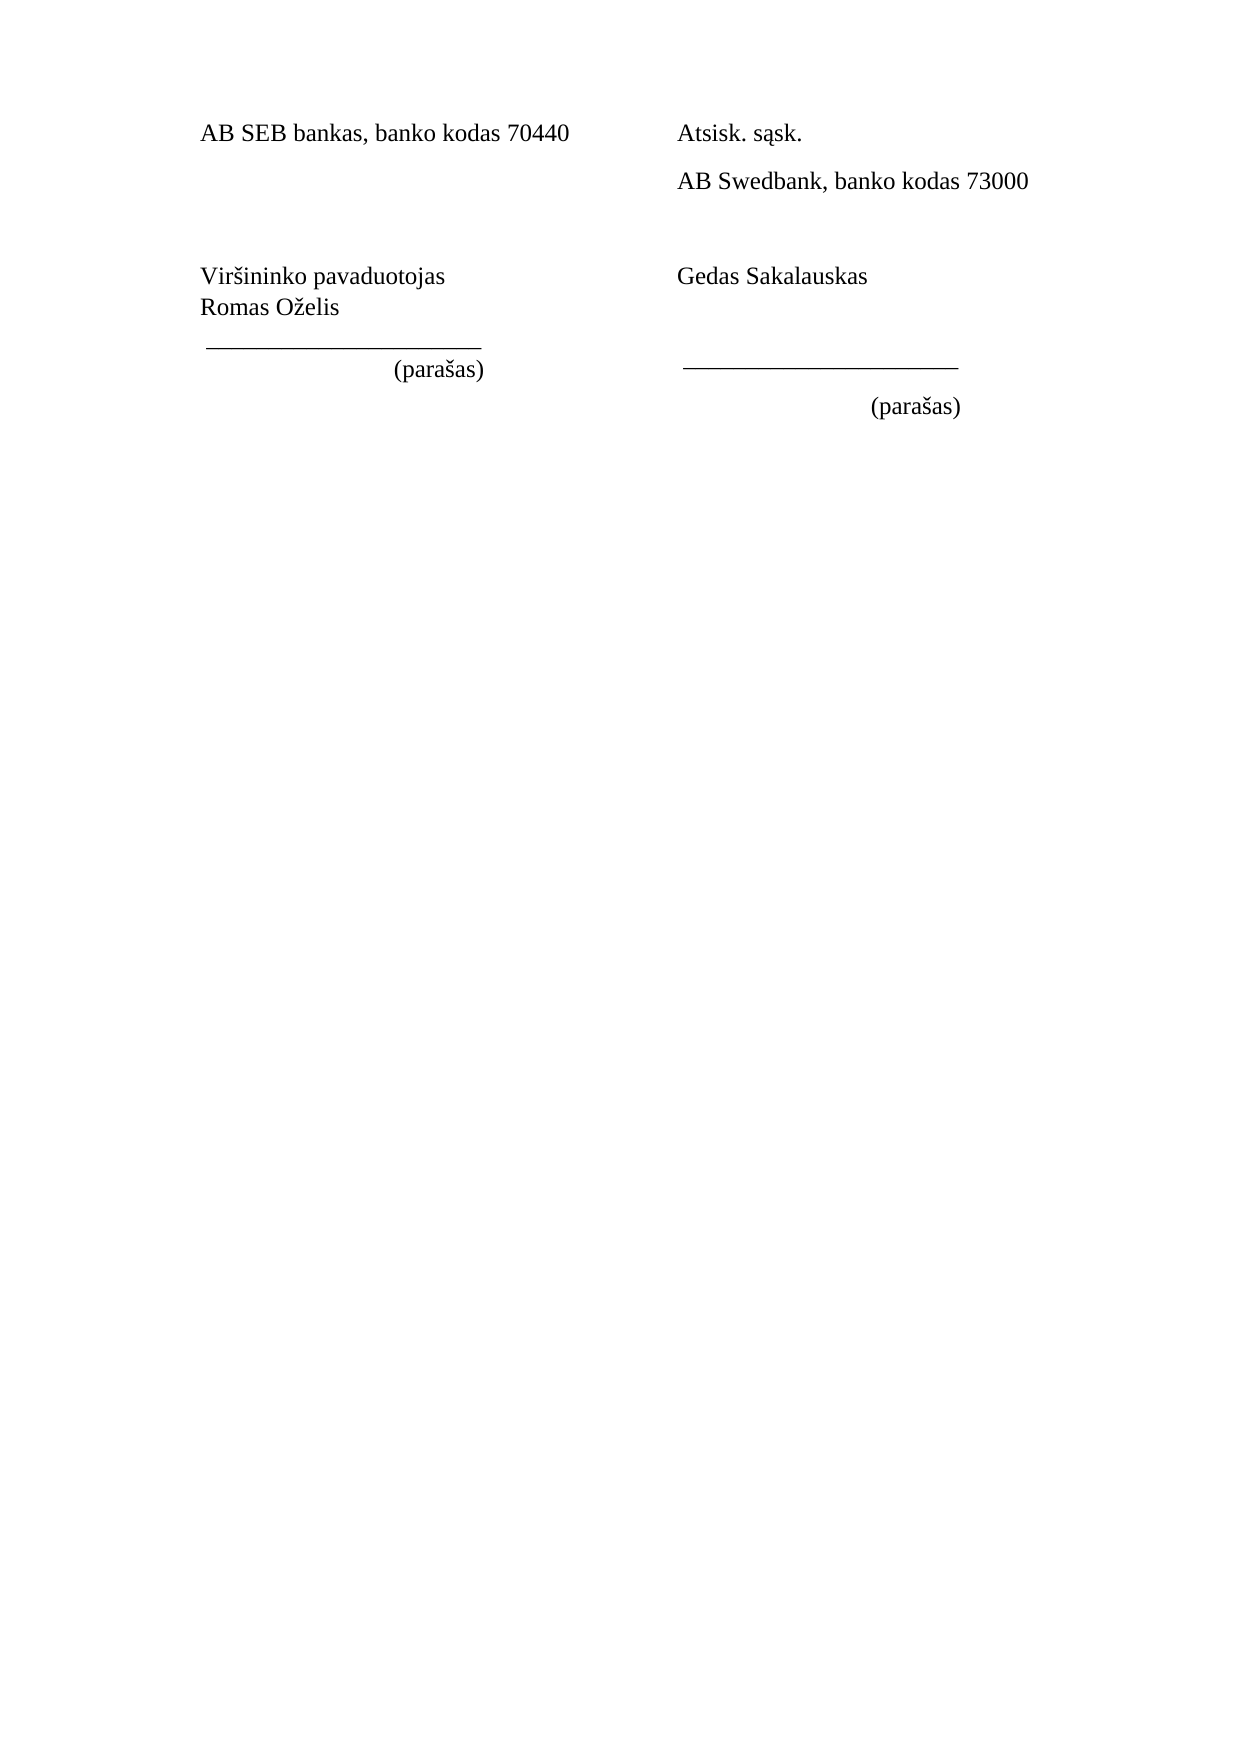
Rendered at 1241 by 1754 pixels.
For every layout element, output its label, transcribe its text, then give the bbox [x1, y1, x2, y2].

table_cell [177, 213, 654, 261]
table_cell Atsisk. sąsk. AB Swedbank, banko kodas 73000 [654, 118, 1131, 213]
table_cell AB SEB bankas, banko kodas 70440 [177, 118, 654, 213]
table_cell Gedas Sakalauskas ______________________ (parašas) [654, 261, 1131, 486]
table_cell Viršininko pavaduotojas Romas Oželis ______________________ (parašas) [177, 261, 654, 486]
table_cell [654, 213, 1131, 261]
